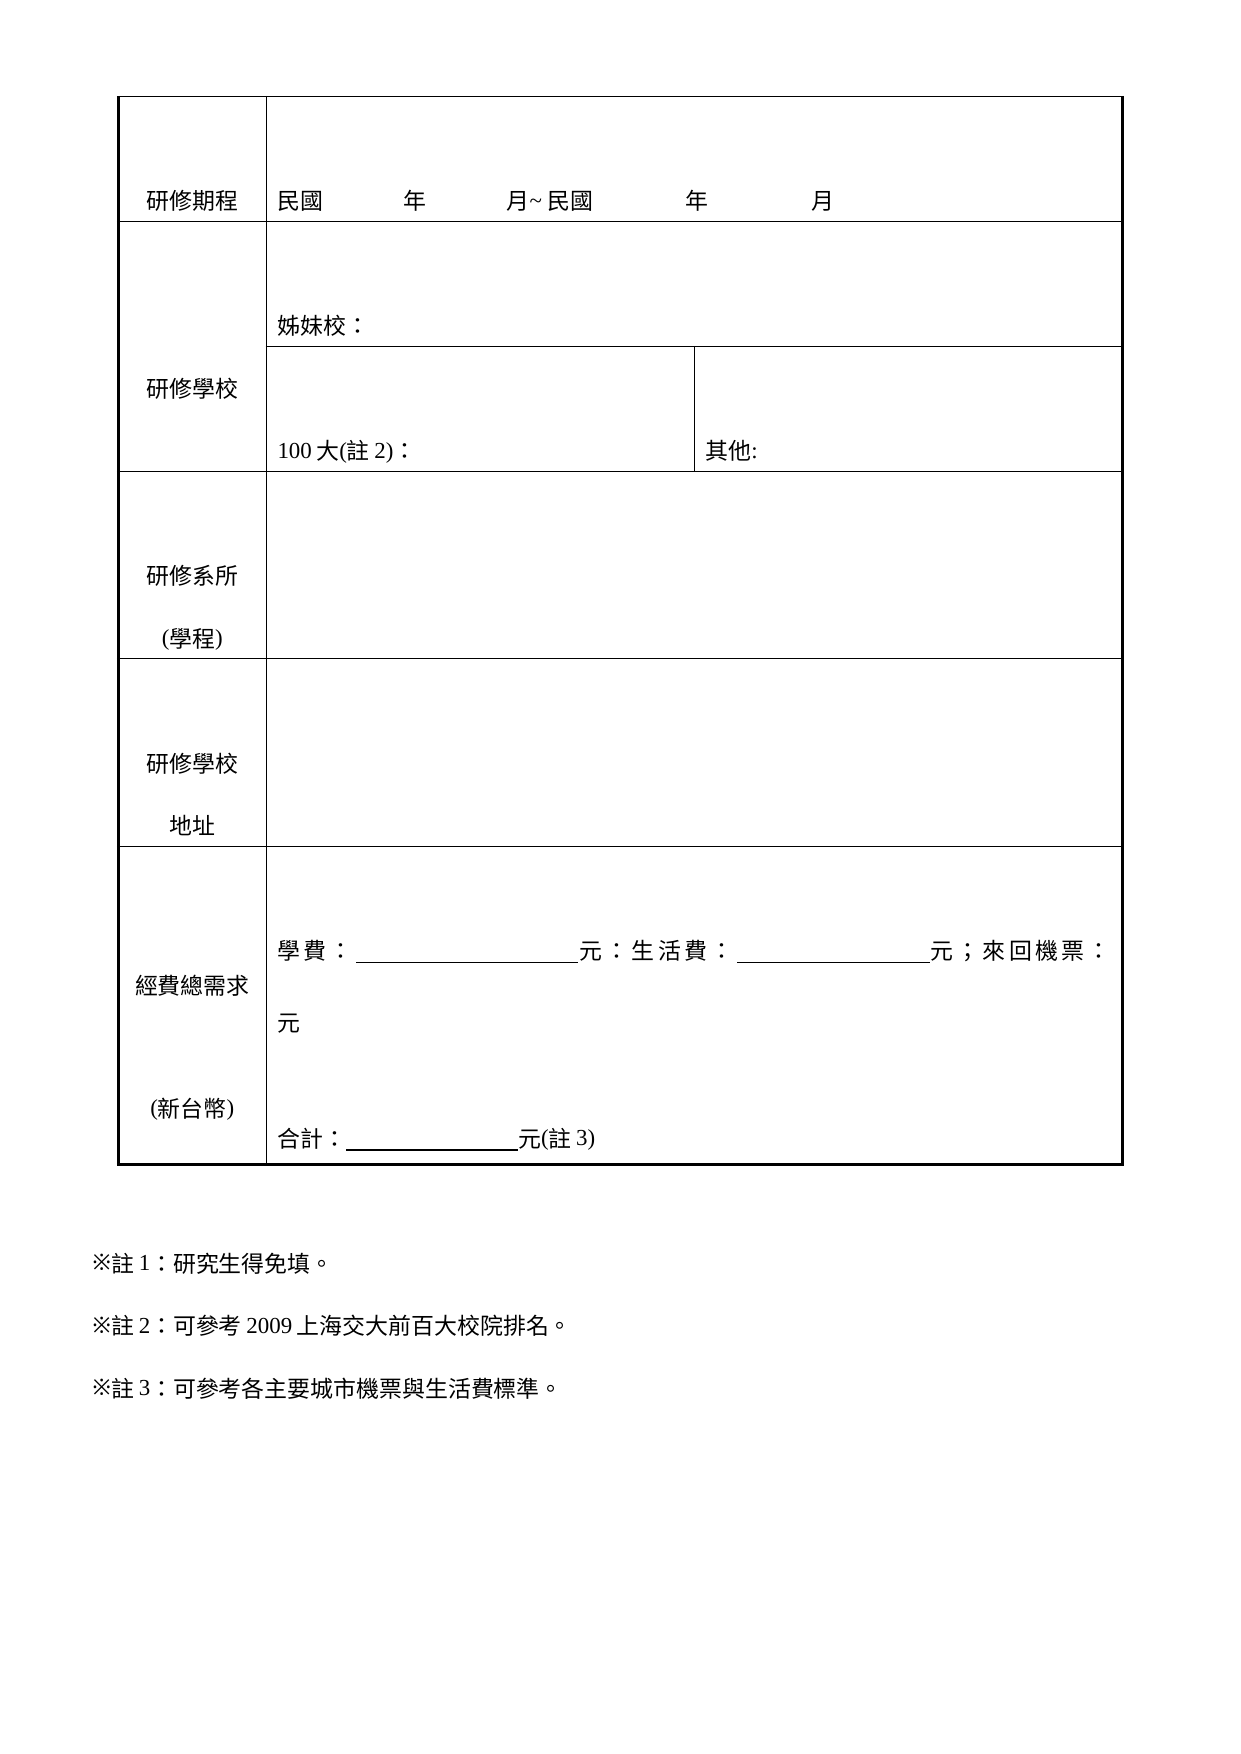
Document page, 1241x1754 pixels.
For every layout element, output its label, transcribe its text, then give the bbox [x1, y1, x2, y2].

table_cell 其他: [695, 347, 1121, 471]
table_cell 研修學校 地址 [120, 659, 266, 846]
table_cell 100大(註2)： [267, 347, 694, 471]
table_cell 姊妹校： [267, 222, 1121, 346]
text ※註3：可參考各主要城市機票與生活費標準。 [75, 1346, 1165, 1408]
table_cell 研修學校 [120, 222, 266, 471]
table_cell 經費總需求 (新台幣) [120, 847, 266, 1162]
text ※註2：可參考2009上海交大前百大校院排名。 [75, 1283, 1165, 1346]
table_cell 研修系所 (學程) [120, 472, 266, 658]
table_cell [267, 659, 1121, 846]
table_cell [267, 472, 1121, 658]
table_cell 研修期程 [120, 97, 266, 221]
table_cell 學費： 元：生活費： 元；來回機票： 元 合計： 元(註3) [267, 847, 1121, 1162]
table_cell 民國 年 月~ 民國 年 月 [267, 97, 1121, 221]
text ※註1：研究生得免填。 [75, 1221, 1165, 1283]
